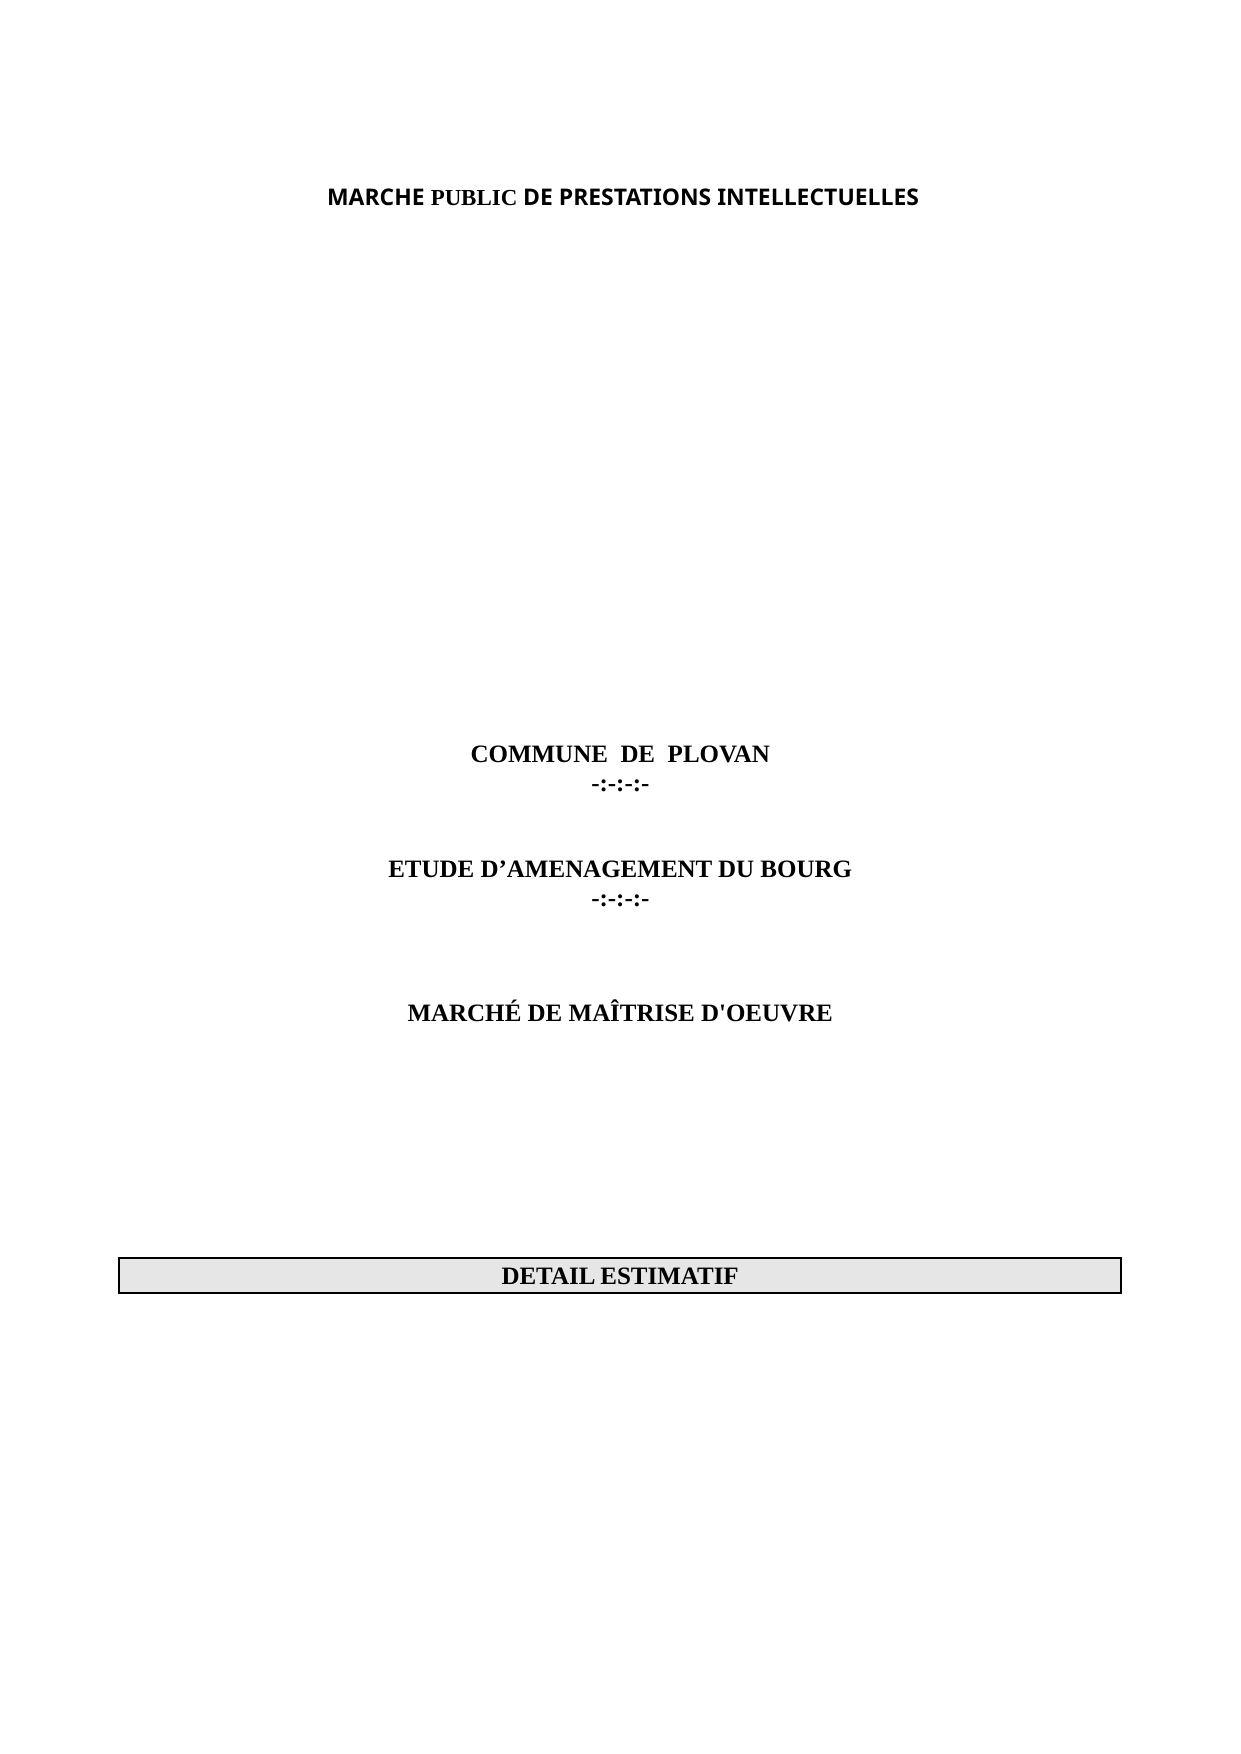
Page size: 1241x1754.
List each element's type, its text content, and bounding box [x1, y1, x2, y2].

text ETUDE D’AMENAGEMENT DU BOURG [118, 854, 1122, 883]
text -:-:-:- [118, 883, 1122, 912]
text MARCHÉ DE MAÎTRISE D'OEUVRE [118, 998, 1122, 1027]
text DETAIL ESTIMATIF [120, 1259, 1120, 1292]
text COMMUNE DE PLOVAN [118, 739, 1122, 768]
text -:-:-:- [118, 768, 1122, 797]
text MARCHE PUBLIC DE PRESTATIONS INTELLECTUELLES [293, 181, 947, 212]
